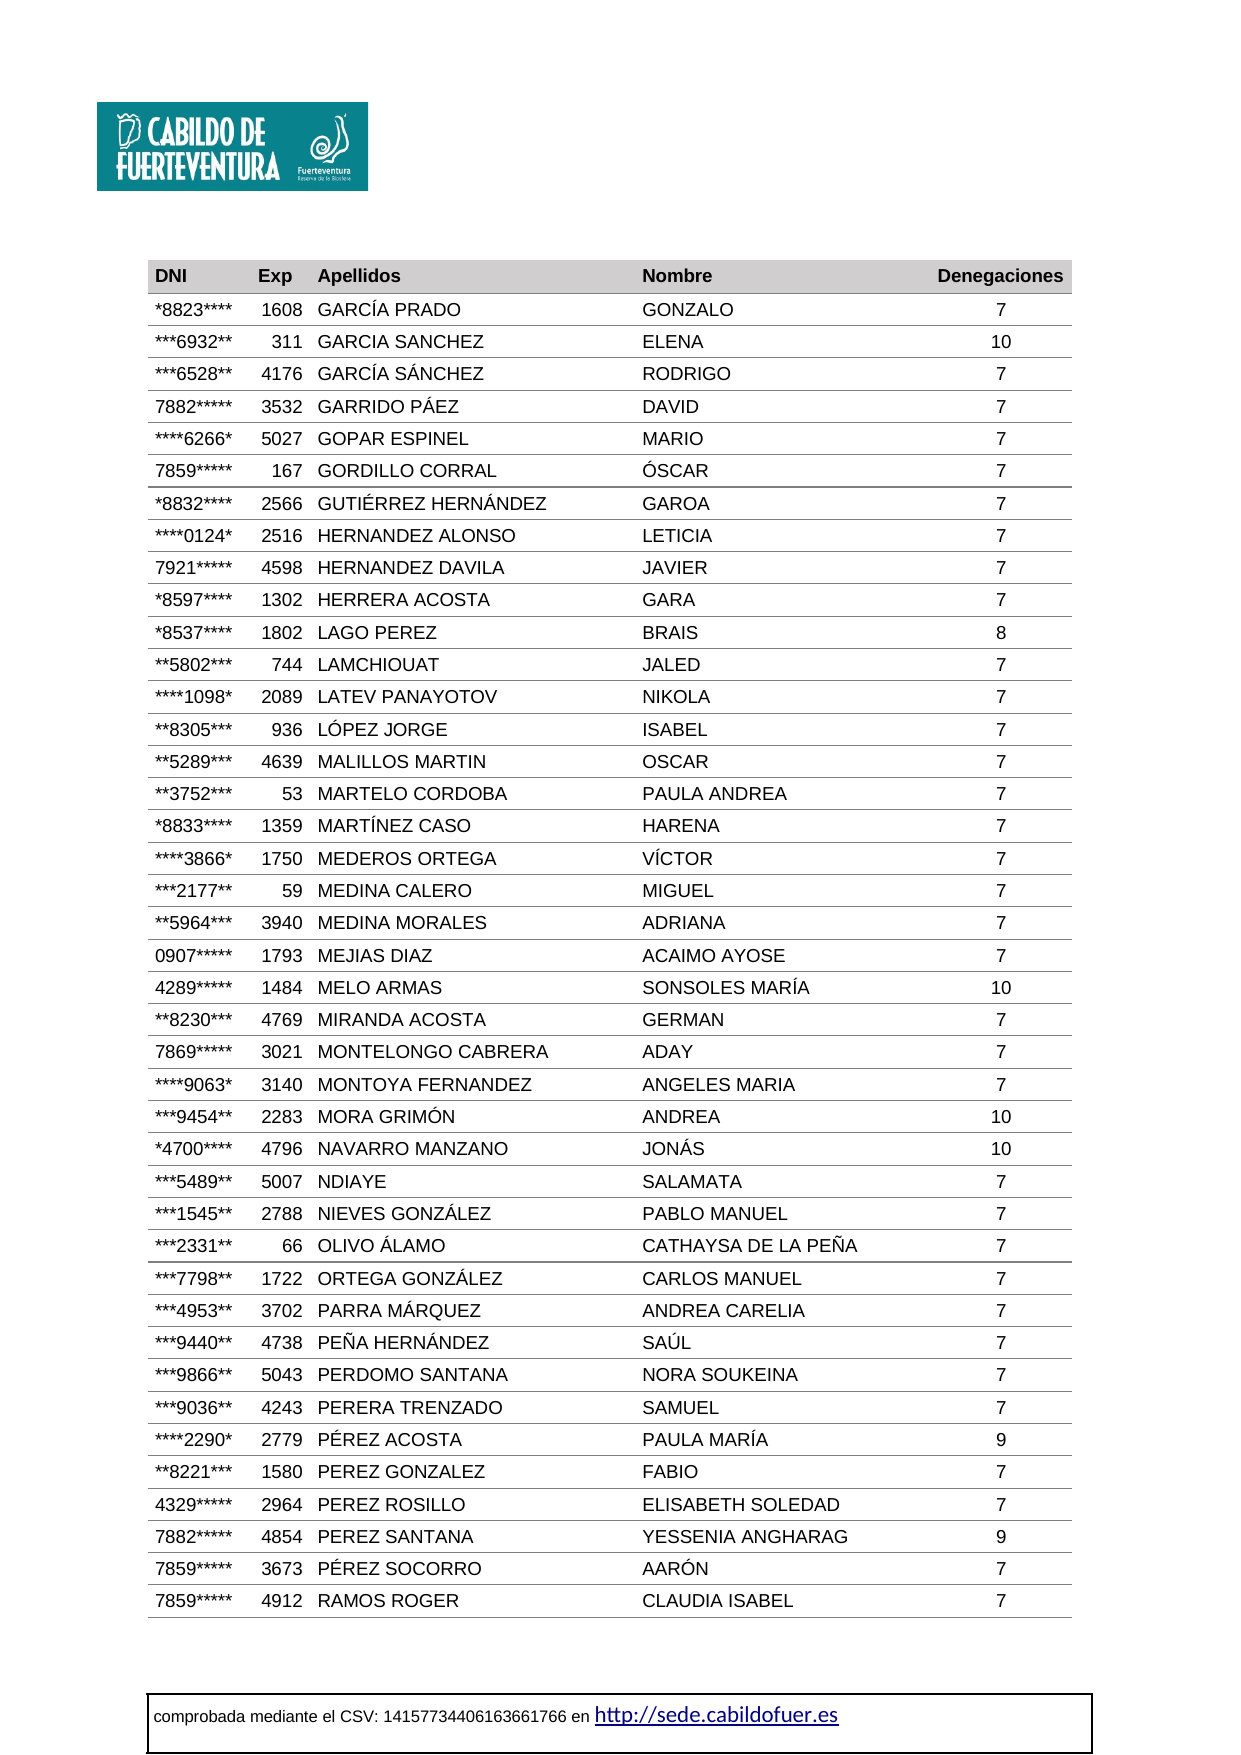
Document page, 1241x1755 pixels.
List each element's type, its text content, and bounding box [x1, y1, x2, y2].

table_cell ANGELES MARIA [595, 1069, 898, 1100]
table_header Apellidos [310, 260, 595, 293]
table_cell NORA SOUKEINA [595, 1359, 898, 1391]
table_cell 311 [246, 326, 310, 357]
table_cell 10 [898, 326, 1072, 357]
table_cell FABIO [595, 1456, 898, 1487]
table_cell MEDINA CALERO [310, 875, 595, 906]
table_cell 7 [898, 1489, 1072, 1520]
table_cell CLAUDIA ISABEL [595, 1585, 898, 1617]
table_cell GONZALO [595, 294, 898, 325]
table_cell 936 [246, 714, 310, 745]
table_cell 7859***** [148, 1585, 246, 1617]
table_cell 7 [898, 423, 1072, 454]
table_cell MIRANDA ACOSTA [310, 1004, 595, 1035]
table_cell 7 [898, 552, 1072, 583]
table_cell 4176 [246, 358, 310, 389]
table_cell PEÑA HERNÁNDEZ [310, 1327, 595, 1358]
table_cell 7 [898, 1198, 1072, 1229]
table_cell RODRIGO [595, 358, 898, 389]
table_cell 3532 [246, 391, 310, 422]
table_cell 9 [898, 1424, 1072, 1455]
table_cell **5964*** [148, 907, 246, 938]
table_cell ANDREA [595, 1101, 898, 1132]
table_cell 10 [898, 1133, 1072, 1164]
table_cell 4796 [246, 1133, 310, 1164]
table_cell YESSENIA ANGHARAG [595, 1521, 898, 1552]
table_cell 5027 [246, 423, 310, 454]
table_cell 1750 [246, 843, 310, 874]
table_cell MONTOYA FERNANDEZ [310, 1069, 595, 1100]
table_cell 1608 [246, 294, 310, 325]
table_cell 4639 [246, 746, 310, 777]
table_header DNI [148, 260, 246, 293]
table_cell 7 [898, 681, 1072, 712]
table_cell NDIAYE [310, 1166, 595, 1197]
table_cell 7 [898, 1585, 1072, 1617]
table_cell PAULA MARÍA [595, 1424, 898, 1455]
table_header Nombre [595, 260, 898, 293]
table_cell GAROA [595, 488, 898, 519]
table_cell MEDEROS ORTEGA [310, 843, 595, 874]
table_cell JONÁS [595, 1133, 898, 1164]
table_cell HERNANDEZ ALONSO [310, 520, 595, 551]
table_cell 7 [898, 358, 1072, 389]
table_cell 1484 [246, 972, 310, 1003]
table_cell 7869***** [148, 1036, 246, 1068]
table_cell **8305*** [148, 714, 246, 745]
table_cell 1359 [246, 810, 310, 842]
table_cell SAMUEL [595, 1392, 898, 1423]
table_cell BRAIS [595, 617, 898, 648]
table_cell HERNANDEZ DAVILA [310, 552, 595, 583]
table_cell CARLOS MANUEL [595, 1263, 898, 1294]
table_cell NAVARRO MANZANO [310, 1133, 595, 1164]
table_cell ***5489** [148, 1166, 246, 1197]
table_cell **5802*** [148, 649, 246, 680]
table_cell 7921***** [148, 552, 246, 583]
table_header Denegaciones [898, 260, 1072, 293]
table_cell 7859***** [148, 1553, 246, 1584]
table_cell CATHAYSA DE LA PEÑA [595, 1230, 898, 1261]
table_cell LAMCHIOUAT [310, 649, 595, 680]
table_cell 2964 [246, 1489, 310, 1520]
table_cell 2283 [246, 1101, 310, 1132]
table_cell ***4953** [148, 1295, 246, 1326]
table_cell 1793 [246, 940, 310, 971]
table_cell HERRERA ACOSTA [310, 584, 595, 616]
table_cell 7 [898, 1004, 1072, 1035]
table_cell *4700**** [148, 1133, 246, 1164]
table_cell OLIVO ÁLAMO [310, 1230, 595, 1261]
table_cell 3673 [246, 1553, 310, 1584]
table_cell 7 [898, 1295, 1072, 1326]
table_cell ****2290* [148, 1424, 246, 1455]
table_cell 7 [898, 455, 1072, 486]
table_cell NIEVES GONZÁLEZ [310, 1198, 595, 1229]
table_cell MARTÍNEZ CASO [310, 810, 595, 842]
table_cell 7 [898, 1392, 1072, 1423]
table_cell *8832**** [148, 488, 246, 519]
table_cell SONSOLES MARÍA [595, 972, 898, 1003]
table_cell 7 [898, 875, 1072, 906]
table_cell 2779 [246, 1424, 310, 1455]
table_cell PÉREZ ACOSTA [310, 1424, 595, 1455]
table_cell ISABEL [595, 714, 898, 745]
table_cell MONTELONGO CABRERA [310, 1036, 595, 1068]
table_cell 0907***** [148, 940, 246, 971]
table_cell 4243 [246, 1392, 310, 1423]
table_cell ADRIANA [595, 907, 898, 938]
table_cell 7 [898, 520, 1072, 551]
table_cell 7 [898, 1166, 1072, 1197]
table_cell 4598 [246, 552, 310, 583]
table_cell 1302 [246, 584, 310, 616]
table_cell 7 [898, 488, 1072, 519]
table_cell **8230*** [148, 1004, 246, 1035]
table_header Exp [246, 260, 310, 293]
table_cell 2788 [246, 1198, 310, 1229]
table_cell 53 [246, 778, 310, 809]
table_cell DAVID [595, 391, 898, 422]
table_cell ELENA [595, 326, 898, 357]
table_cell RAMOS ROGER [310, 1585, 595, 1617]
table_cell GARCÍA PRADO [310, 294, 595, 325]
table_cell ****3866* [148, 843, 246, 874]
table_cell JAVIER [595, 552, 898, 583]
table_cell OSCAR [595, 746, 898, 777]
table_cell 10 [898, 972, 1072, 1003]
table_cell LÓPEZ JORGE [310, 714, 595, 745]
table_cell 66 [246, 1230, 310, 1261]
table_cell 7 [898, 940, 1072, 971]
table_cell 1722 [246, 1263, 310, 1294]
table_cell **8221*** [148, 1456, 246, 1487]
table_cell ****9063* [148, 1069, 246, 1100]
table_cell 5007 [246, 1166, 310, 1197]
table_cell MEDINA MORALES [310, 907, 595, 938]
table_cell SAÚL [595, 1327, 898, 1358]
table_cell 4289***** [148, 972, 246, 1003]
table_cell PERERA TRENZADO [310, 1392, 595, 1423]
table_cell 7 [898, 391, 1072, 422]
table_cell 7 [898, 746, 1072, 777]
table_cell *8823**** [148, 294, 246, 325]
table_cell MIGUEL [595, 875, 898, 906]
table_cell 3140 [246, 1069, 310, 1100]
table_cell 1802 [246, 617, 310, 648]
table_cell 2516 [246, 520, 310, 551]
table_cell HARENA [595, 810, 898, 842]
table_cell 7 [898, 584, 1072, 616]
table_cell 7 [898, 907, 1072, 938]
table_cell *8537**** [148, 617, 246, 648]
table_cell MELO ARMAS [310, 972, 595, 1003]
table_cell PÉREZ SOCORRO [310, 1553, 595, 1584]
table_cell 59 [246, 875, 310, 906]
table_cell 7 [898, 1327, 1072, 1358]
table_cell 4738 [246, 1327, 310, 1358]
table_cell MORA GRIMÓN [310, 1101, 595, 1132]
table_cell 7 [898, 1263, 1072, 1294]
table_cell LAGO PEREZ [310, 617, 595, 648]
table_cell 7 [898, 1069, 1072, 1100]
table_cell GARRIDO PÁEZ [310, 391, 595, 422]
table_cell ***6932** [148, 326, 246, 357]
table_cell *8833**** [148, 810, 246, 842]
table_cell 10 [898, 1101, 1072, 1132]
table_cell 7 [898, 1230, 1072, 1261]
table_cell 7 [898, 810, 1072, 842]
table_cell 7882***** [148, 1521, 246, 1552]
table_cell 7859***** [148, 455, 246, 486]
table_cell 2089 [246, 681, 310, 712]
table_cell ELISABETH SOLEDAD [595, 1489, 898, 1520]
table_cell MALILLOS MARTIN [310, 746, 595, 777]
table_cell ***6528** [148, 358, 246, 389]
table_cell 7 [898, 843, 1072, 874]
table_cell NIKOLA [595, 681, 898, 712]
table_cell 7 [898, 1456, 1072, 1487]
table_cell LETICIA [595, 520, 898, 551]
table_cell ***2177** [148, 875, 246, 906]
table_cell 7 [898, 714, 1072, 745]
table_cell 4329***** [148, 1489, 246, 1520]
table_cell GOPAR ESPINEL [310, 423, 595, 454]
table_cell 4854 [246, 1521, 310, 1552]
table_cell 3702 [246, 1295, 310, 1326]
table_cell 7 [898, 1553, 1072, 1584]
table_cell 7 [898, 778, 1072, 809]
table_cell 7 [898, 649, 1072, 680]
table_cell 3940 [246, 907, 310, 938]
table_cell ****0124* [148, 520, 246, 551]
table_cell 5043 [246, 1359, 310, 1391]
table_cell MARIO [595, 423, 898, 454]
table_cell SALAMATA [595, 1166, 898, 1197]
table_cell PEREZ ROSILLO [310, 1489, 595, 1520]
table_cell JALED [595, 649, 898, 680]
table_cell PARRA MÁRQUEZ [310, 1295, 595, 1326]
table_cell ****6266* [148, 423, 246, 454]
table_cell PEREZ GONZALEZ [310, 1456, 595, 1487]
table_cell ÓSCAR [595, 455, 898, 486]
table_cell 2566 [246, 488, 310, 519]
table_cell *8597**** [148, 584, 246, 616]
table_cell 1580 [246, 1456, 310, 1487]
table_cell PERDOMO SANTANA [310, 1359, 595, 1391]
table_cell ***7798** [148, 1263, 246, 1294]
table_cell 7 [898, 294, 1072, 325]
table_cell 8 [898, 617, 1072, 648]
table_cell PAULA ANDREA [595, 778, 898, 809]
table_cell 4769 [246, 1004, 310, 1035]
table_cell GARCÍA SÁNCHEZ [310, 358, 595, 389]
table_cell 4912 [246, 1585, 310, 1617]
table_cell 7882***** [148, 391, 246, 422]
table_cell ORTEGA GONZÁLEZ [310, 1263, 595, 1294]
table_cell **3752*** [148, 778, 246, 809]
table_cell LATEV PANAYOTOV [310, 681, 595, 712]
table_cell VÍCTOR [595, 843, 898, 874]
table_cell **5289*** [148, 746, 246, 777]
table_cell ***9036** [148, 1392, 246, 1423]
table_cell GERMAN [595, 1004, 898, 1035]
table_cell MEJIAS DIAZ [310, 940, 595, 971]
table_cell ***9866** [148, 1359, 246, 1391]
table_cell ANDREA CARELIA [595, 1295, 898, 1326]
table_cell ****1098* [148, 681, 246, 712]
table_cell MARTELO CORDOBA [310, 778, 595, 809]
table_cell PEREZ SANTANA [310, 1521, 595, 1552]
table_cell GARA [595, 584, 898, 616]
table_cell GORDILLO CORRAL [310, 455, 595, 486]
table_cell ***2331** [148, 1230, 246, 1261]
table_cell ADAY [595, 1036, 898, 1068]
table_cell GARCIA SANCHEZ [310, 326, 595, 357]
table_cell PABLO MANUEL [595, 1198, 898, 1229]
table_cell GUTIÉRREZ HERNÁNDEZ [310, 488, 595, 519]
table_cell 744 [246, 649, 310, 680]
table_cell ***9440** [148, 1327, 246, 1358]
table_cell ***1545** [148, 1198, 246, 1229]
table_cell ACAIMO AYOSE [595, 940, 898, 971]
table_cell AARÓN [595, 1553, 898, 1584]
table_cell 167 [246, 455, 310, 486]
table_cell ***9454** [148, 1101, 246, 1132]
table_cell 7 [898, 1036, 1072, 1068]
table_cell 3021 [246, 1036, 310, 1068]
table_cell 9 [898, 1521, 1072, 1552]
table_cell 7 [898, 1359, 1072, 1391]
